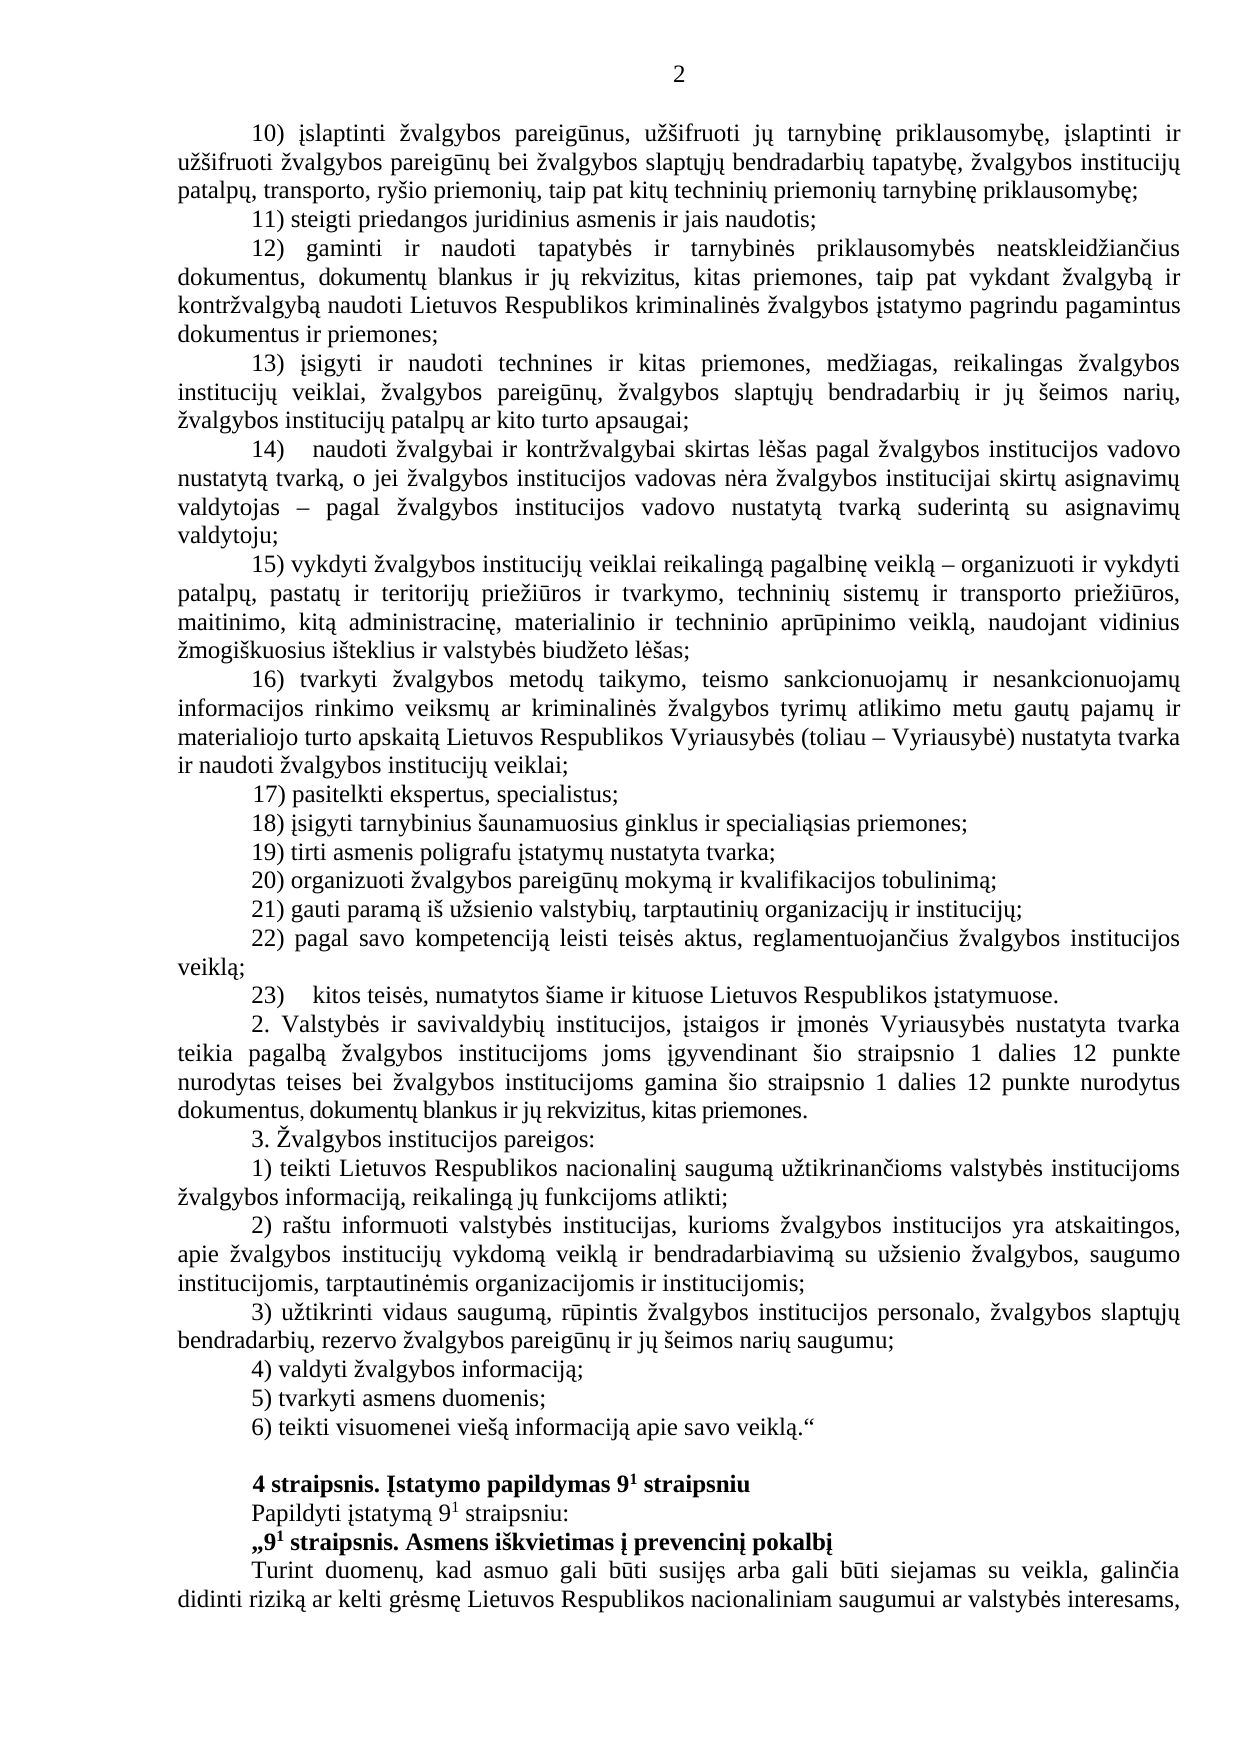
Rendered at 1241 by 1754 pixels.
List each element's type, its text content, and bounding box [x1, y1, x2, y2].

text 18) įsigyti tarnybinius šaunamuosius ginklus ir specialiąsias priemones; [177, 808, 1181, 837]
text 4 straipsnis. Įstatymo papildymas 91 straipsniu [177, 1469, 1181, 1498]
text „91 straipsnis. Asmens iškvietimas į prevencinį pokalbį [251, 1527, 1181, 1556]
text 10) įslaptinti žvalgybos pareigūnus, užšifruoti jų tarnybinę priklausomybę, įslaptinti ir užšifruoti žvalgybos pareigūnų bei žvalgybos slaptųjų bendradarbių tapatybę, žvalgybos institucijų patalpų, transporto, ryšio priemonių, taip pat kitų techninių priemonių tarnybinę priklausomybę; [177, 118, 1181, 204]
text 23) kitos teisės, numatytos šiame ir kituose Lietuvos Respublikos įstatymuose. [177, 981, 1181, 1009]
text 15) vykdyti žvalgybos institucijų veiklai reikalingą pagalbinę veiklą – organizuoti ir vykdyti patalpų, pastatų ir teritorijų priežiūros ir tvarkymo, techninių sistemų ir transporto priežiūros, maitinimo, kitą administracinę, materialinio ir techninio aprūpinimo veiklą, naudojant vidinius žmogiškuosius išteklius ir valstybės biudžeto lėšas; [177, 549, 1181, 664]
text 3. Žvalgybos institucijos pareigos: [177, 1124, 1181, 1153]
text 17) pasitelkti ekspertus, specialistus; [177, 779, 1181, 808]
text 20) organizuoti žvalgybos pareigūnų mokymą ir kvalifikacijos tobulinimą; [177, 866, 1181, 894]
text 16) tvarkyti žvalgybos metodų taikymo, teismo sankcionuojamų ir nesankcionuojamų informacijos rinkimo veiksmų ar kriminalinės žvalgybos tyrimų atlikimo metu gautų pajamų ir materialiojo turto apskaitą Lietuvos Respublikos Vyriausybės (toliau – Vyriausybė) nustatyta tvarka ir naudoti žvalgybos institucijų veiklai; [177, 664, 1181, 779]
text 2) raštu informuoti valstybės institucijas, kurioms žvalgybos institucijos yra atskaitingos, apie žvalgybos institucijų vykdomą veiklą ir bendradarbiavimą su užsienio žvalgybos, saugumo institucijomis, tarptautinėmis organizacijomis ir institucijomis; [177, 1211, 1181, 1297]
text 2. Valstybės ir savivaldybių institucijos, įstaigos ir įmonės Vyriausybės nustatyta tvarka teikia pagalbą žvalgybos institucijoms joms įgyvendinant šio straipsnio 1 dalies 12 punkte nurodytas teises bei žvalgybos institucijoms gamina šio straipsnio 1 dalies 12 punkte nurodytus dokumentus, dokumentų blankus ir jų rekvizitus, kitas priemones. [177, 1009, 1181, 1124]
text 3) užtikrinti vidaus saugumą, rūpintis žvalgybos institucijos personalo, žvalgybos slaptųjų bendradarbių, rezervo žvalgybos pareigūnų ir jų šeimos narių saugumu; [177, 1297, 1181, 1354]
text 11) steigti priedangos juridinius asmenis ir jais naudotis; [251, 204, 1181, 233]
text 21) gauti paramą iš užsienio valstybių, tarptautinių organizacijų ir institucijų; [177, 894, 1181, 923]
text 1) teikti Lietuvos Respublikos nacionalinį saugumą užtikrinančioms valstybės institucijoms žvalgybos informaciją, reikalingą jų funkcijoms atlikti; [177, 1153, 1181, 1211]
text 4) valdyti žvalgybos informaciją; [177, 1354, 1181, 1383]
text Turint duomenų, kad asmuo gali būti susijęs arba gali būti siejamas su veikla, galinčia didinti riziką ar kelti grėsmę Lietuvos Respublikos nacionaliniam saugumui ar valstybės interesams, [177, 1556, 1181, 1613]
text 19) tirti asmenis poligrafu įstatymų nustatyta tvarka; [177, 837, 1181, 866]
text 13) įsigyti ir naudoti technines ir kitas priemones, medžiagas, reikalingas žvalgybos institucijų veiklai, žvalgybos pareigūnų, žvalgybos slaptųjų bendradarbių ir jų šeimos narių, žvalgybos institucijų patalpų ar kito turto apsaugai; [177, 348, 1181, 434]
text 6) teikti visuomenei viešą informaciją apie savo veiklą.“ [177, 1412, 1181, 1441]
text 14) naudoti žvalgybai ir kontržvalgybai skirtas lėšas pagal žvalgybos institucijos vadovo nustatytą tvarką, o jei žvalgybos institucijos vadovas nėra žvalgybos institucijai skirtų asignavimų valdytojas – pagal žvalgybos institucijos vadovo nustatytą tvarką suderintą su asignavimų valdytoju; [177, 434, 1181, 549]
text 12) gaminti ir naudoti tapatybės ir tarnybinės priklausomybės neatskleidžiančius dokumentus, dokumentų blankus ir jų rekvizitus, kitas priemones, taip pat vykdant žvalgybą ir kontržvalgybą naudoti Lietuvos Respublikos kriminalinės žvalgybos įstatymo pagrindu pagamintus dokumentus ir priemones; [177, 233, 1181, 348]
text 5) tvarkyti asmens duomenis; [177, 1383, 1181, 1412]
text Papildyti įstatymą 91 straipsniu: [177, 1498, 1181, 1527]
text 22) pagal savo kompetenciją leisti teisės aktus, reglamentuojančius žvalgybos institucijos veiklą; [177, 923, 1181, 981]
